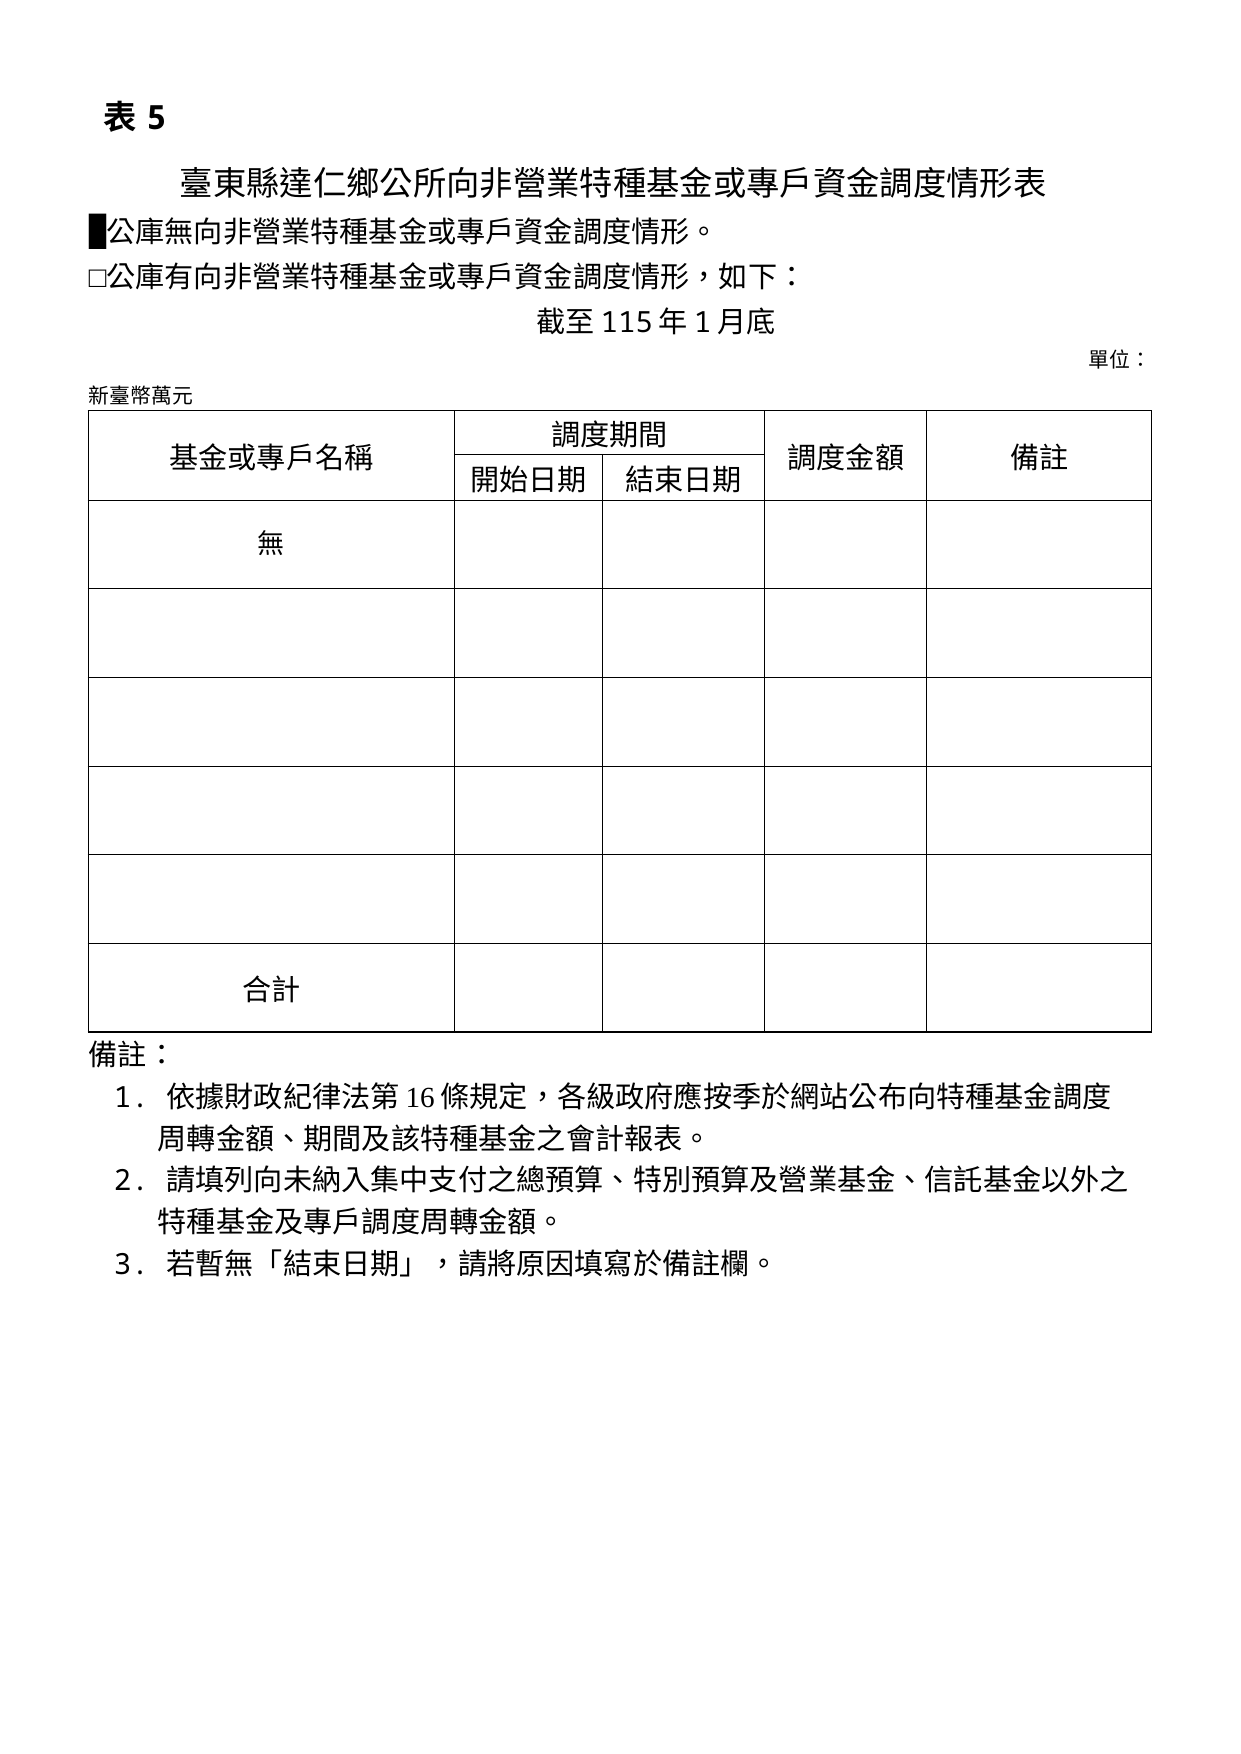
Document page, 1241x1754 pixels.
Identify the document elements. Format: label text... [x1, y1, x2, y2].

table_cell [927, 944, 1151, 1031]
table_cell [455, 767, 602, 854]
text 3. 若暫無「結束日期」，請將原因填寫於備註欄。 [114, 1241, 1137, 1282]
table_cell [603, 855, 764, 943]
text 1. 依據財政紀律法第16條規定，各級政府應按季於網站公布向特種基金調度周轉金額、期間及該特種基金之會計報表。 [114, 1074, 1137, 1157]
table_cell [603, 767, 764, 854]
table_header 調度金額 [765, 411, 926, 499]
text 單位：新臺幣萬元 [89, 339, 1137, 410]
table_cell [765, 944, 926, 1031]
table_cell [89, 678, 454, 766]
table_cell [765, 767, 926, 854]
table_cell 結束日期 [603, 455, 764, 499]
table_cell 開始日期 [455, 455, 602, 499]
table_cell [455, 944, 602, 1031]
table_header 調度期間 [455, 411, 764, 454]
text 截至115年1月底 [89, 304, 1137, 339]
table_cell [455, 678, 602, 766]
text 2. 請填列向未納入集中支付之總預算、特別預算及營業基金、信託基金以外之特種基金及專戶調度周轉金額。 [114, 1157, 1137, 1241]
table_cell [603, 678, 764, 766]
table_cell [603, 589, 764, 677]
table_cell [927, 767, 1151, 854]
text □公庫有向非營業特種基金或專戶資金調度情形，如下： [89, 259, 1137, 295]
text █公庫無向非營業特種基金或專戶資金調度情形。 [89, 214, 1137, 250]
table_cell [455, 589, 602, 677]
table_cell [89, 767, 454, 854]
table_cell [927, 678, 1151, 766]
table_header 備註 [927, 411, 1151, 499]
table_cell [89, 589, 454, 677]
table_cell [765, 501, 926, 588]
table_cell [765, 678, 926, 766]
table_cell [765, 589, 926, 677]
table_cell [455, 501, 602, 588]
text 臺東縣達仁鄉公所向非營業特種基金或專戶資金調度情形表 [89, 162, 1137, 204]
table_cell [603, 944, 764, 1031]
table_cell [603, 501, 764, 588]
table_cell [927, 589, 1151, 677]
table_header 基金或專戶名稱 [89, 411, 454, 499]
table_cell [455, 855, 602, 943]
text 備註： [88, 1033, 1137, 1074]
table_cell [89, 855, 454, 943]
table_cell [765, 855, 926, 943]
table_cell 無 [89, 501, 454, 588]
table_cell 合計 [89, 944, 454, 1031]
table_cell [927, 501, 1151, 588]
table_cell [927, 855, 1151, 943]
